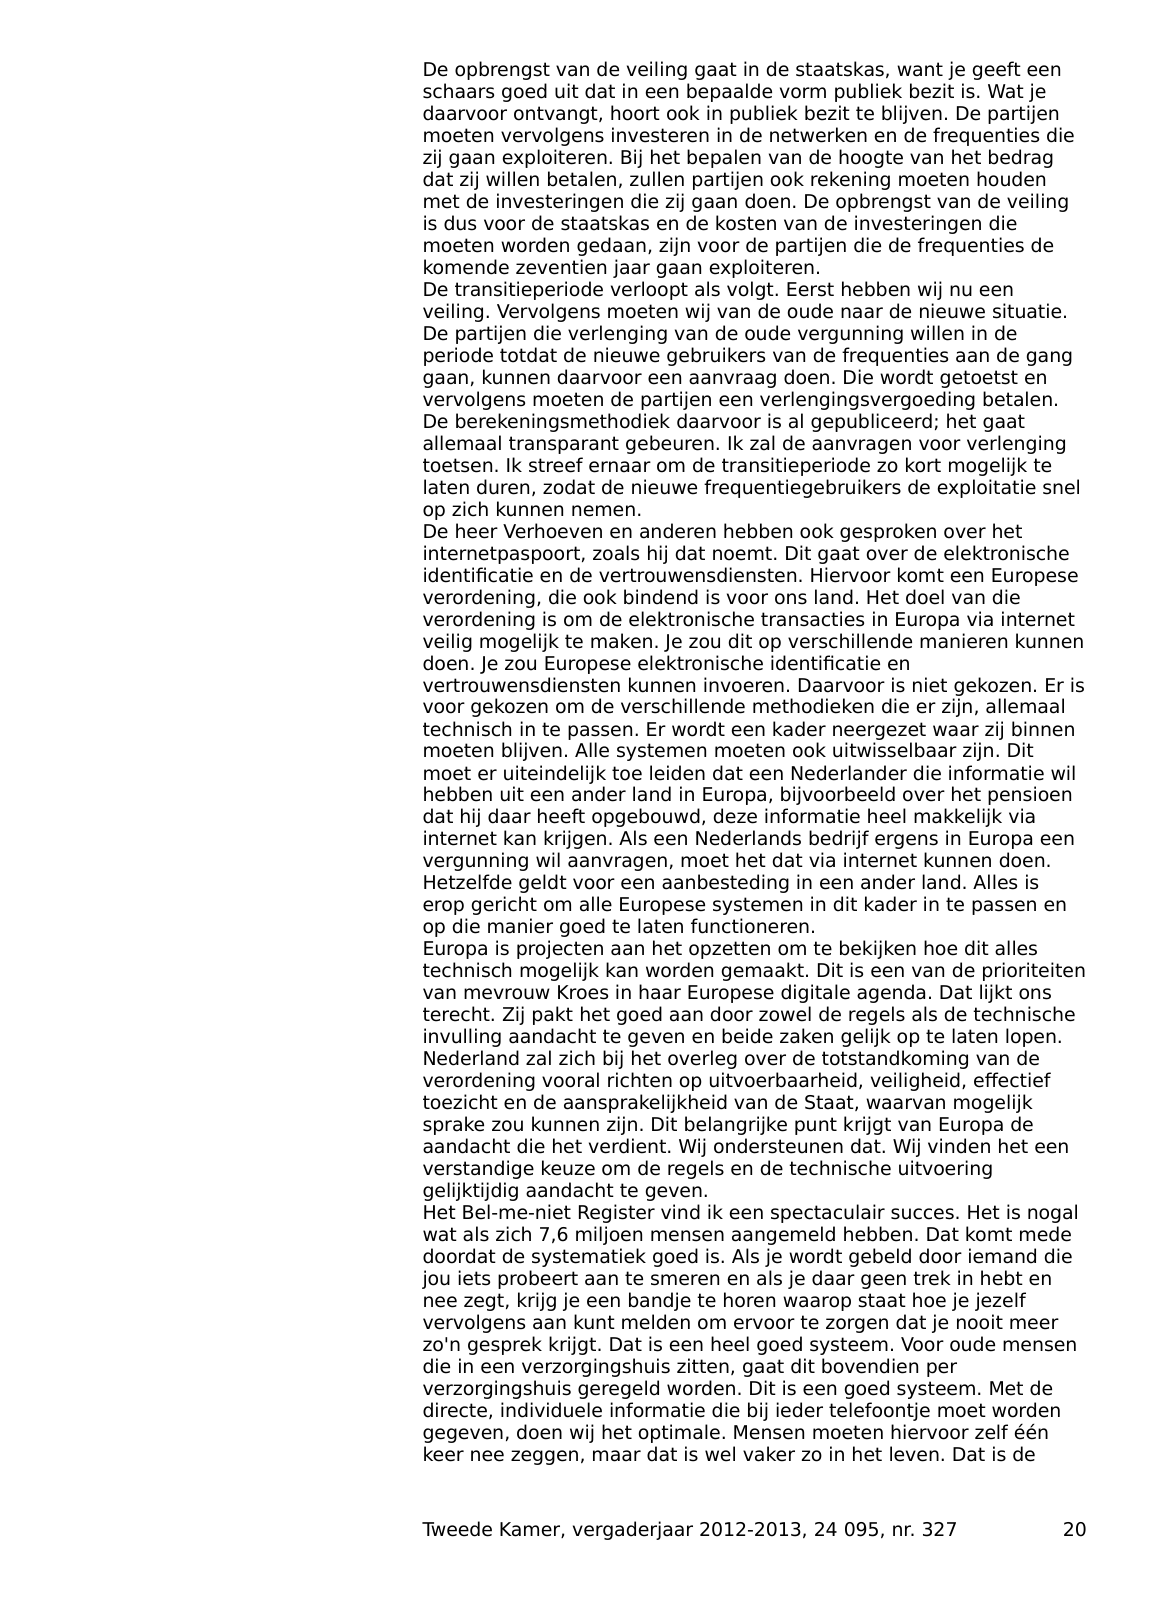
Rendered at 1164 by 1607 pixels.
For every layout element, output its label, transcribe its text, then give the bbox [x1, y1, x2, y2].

text Europa is projecten aan het opzetten om te bekijken hoe dit alles technisch mogelijk kan worden gemaakt. Dit is een van de prioriteiten van mevrouw Kroes in haar Europese digitale agenda. Dat lijkt ons terecht. Zij pakt het goed aan door zowel de regels als de technische invulling aandacht te geven en beide zaken gelijk op te laten lopen. Nederland zal zich bij het overleg over de totstandkoming van de verordening vooral richten op uitvoerbaarheid, veiligheid, effectief toezicht en de aansprakelijkheid van de Staat, waarvan mogelijk sprake zou kunnen zijn. Dit belangrijke punt krijgt van Europa de aandacht die het verdient. Wij ondersteunen dat. Wij vinden het een verstandige keuze om de regels en de technische uitvoering gelijktijdig aandacht te geven. [422, 938, 1087, 1202]
text De opbrengst van de veiling gaat in de staatskas, want je geeft een schaars goed uit dat in een bepaalde vorm publiek bezit is. Wat je daarvoor ontvangt, hoort ook in publiek bezit te blijven. De partijen moeten vervolgens investeren in de netwerken en de frequenties die zij gaan exploiteren. Bij het bepalen van de hoogte van het bedrag dat zij willen betalen, zullen partijen ook rekening moeten houden met de investeringen die zij gaan doen. De opbrengst van de veiling is dus voor de staatskas en de kosten van de investeringen die moeten worden gedaan, zijn voor de partijen die de frequenties de komende zeventien jaar gaan exploiteren. [422, 59, 1087, 279]
text De transitieperiode verloopt als volgt. Eerst hebben wij nu een veiling. Vervolgens moeten wij van de oude naar de nieuwe situatie. De partijen die verlenging van de oude vergunning willen in de periode totdat de nieuwe gebruikers van de frequenties aan de gang gaan, kunnen daarvoor een aanvraag doen. Die wordt getoetst en vervolgens moeten de partijen een verlengingsvergoeding betalen. De berekeningsmethodiek daarvoor is al gepubliceerd; het gaat allemaal transparant gebeuren. Ik zal de aanvragen voor verlenging toetsen. Ik streef ernaar om de transitieperiode zo kort mogelijk te laten duren, zodat de nieuwe frequentiegebruikers de exploitatie snel op zich kunnen nemen. [422, 279, 1087, 521]
text De heer Verhoeven en anderen hebben ook gesproken over het internetpaspoort, zoals hij dat noemt. Dit gaat over de elektronische identificatie en de vertrouwensdiensten. Hiervoor komt een Europese verordening, die ook bindend is voor ons land. Het doel van die verordening is om de elektronische transacties in Europa via internet veilig mogelijk te maken. Je zou dit op verschillende manieren kunnen doen. Je zou Europese elektronische identificatie en vertrouwensdiensten kunnen invoeren. Daarvoor is niet gekozen. Er is voor gekozen om de verschillende methodieken die er zijn, allemaal technisch in te passen. Er wordt een kader neergezet waar zij binnen moeten blijven. Alle systemen moeten ook uitwisselbaar zijn. Dit moet er uiteindelijk toe leiden dat een Nederlander die informatie wil hebben uit een ander land in Europa, bijvoorbeeld over het pensioen dat hij daar heeft opgebouwd, deze informatie heel makkelijk via internet kan krijgen. Als een Nederlands bedrijf ergens in Europa een vergunning wil aanvragen, moet het dat via internet kunnen doen. Hetzelfde geldt voor een aanbesteding in een ander land. Alles is erop gericht om alle Europese systemen in dit kader in te passen en op die manier goed te laten functioneren. [422, 521, 1087, 938]
text Het Bel-me-niet Register vind ik een spectaculair succes. Het is nogal wat als zich 7,6 miljoen mensen aangemeld hebben. Dat komt mede doordat de systematiek goed is. Als je wordt gebeld door iemand die jou iets probeert aan te smeren en als je daar geen trek in hebt en nee zegt, krijg je een bandje te horen waarop staat hoe je jezelf vervolgens aan kunt melden om ervoor te zorgen dat je nooit meer zo'n gesprek krijgt. Dat is een heel goed systeem. Voor oude mensen die in een verzorgingshuis zitten, gaat dit bovendien per verzorgingshuis geregeld worden. Dit is een goed systeem. Met de directe, individuele informatie die bij ieder telefoontje moet worden gegeven, doen wij het optimale. Mensen moeten hiervoor zelf één keer nee zeggen, maar dat is wel vaker zo in het leven. Dat is de [422, 1202, 1087, 1466]
